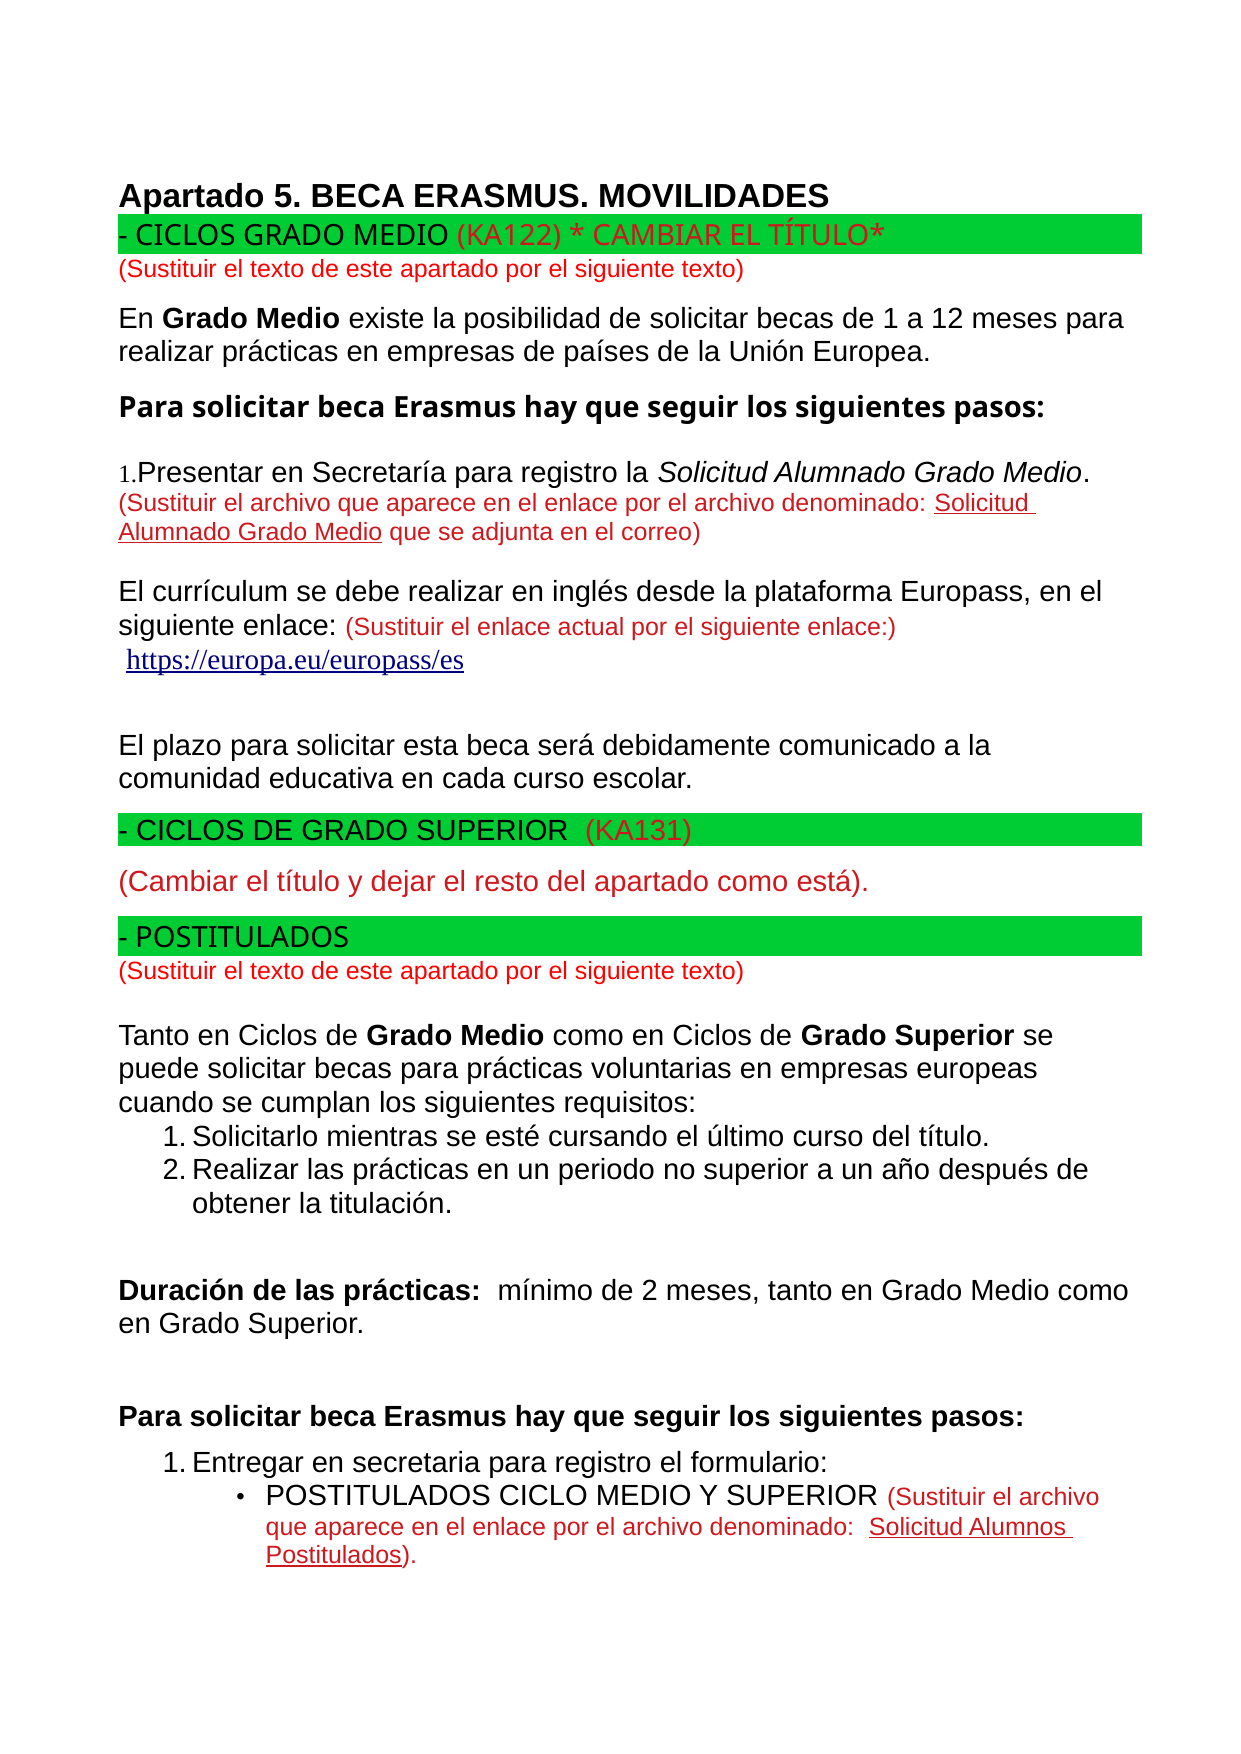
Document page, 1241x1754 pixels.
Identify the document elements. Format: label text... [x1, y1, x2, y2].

text El plazo para solicitar esta beca será debidamente comunicado a la comunidad educativa en cada curso escolar. [118, 727, 1142, 794]
text - CICLOS DE GRADO SUPERIOR (KA131) [118, 813, 1142, 846]
text - CICLOS GRADO MEDIO (KA122) * CAMBIAR EL TÍTULO* [118, 214, 1142, 254]
list Realizar las prácticas en un periodo no superior a un año después de obtener la titulación. [162, 1152, 1142, 1219]
text Apartado 5. BECA ERASMUS. MOVILIDADES [118, 176, 1142, 214]
text Para solicitar beca Erasmus hay que seguir los siguientes pasos: [118, 1399, 1142, 1432]
list Solicitarlo mientras se esté cursando el último curso del título. [162, 1119, 1142, 1152]
text - POSTITULADOS [118, 916, 1142, 956]
text Tanto en Ciclos de Grado Medio como en Ciclos de Grado Superior se puede solicitar becas para prácticas voluntarias en empresas europeas cuando se cumplan los siguientes requisitos: [118, 1018, 1142, 1119]
text Para solicitar beca Erasmus hay que seguir los siguientes pasos: [118, 386, 1142, 426]
list Presentar en Secretaría para registro la Solicitud Alumnado Grado Medio. (Sustituir el archivo que aparece en el enlace por el archivo denominado: Solicitud Alumnado Grado Medio que se adjunta en el correo) [118, 454, 1142, 546]
list POSTITULADOS CICLO MEDIO Y SUPERIOR (Sustituir el archivo que aparece en el enlace por el archivo denominado: Solicitud Alumnos Postitulados). [236, 1478, 1142, 1569]
text (Sustituir el texto de este apartado por el siguiente texto) [118, 956, 1142, 984]
text (Sustituir el texto de este apartado por el siguiente texto) [118, 254, 1142, 283]
text (Cambiar el título y dejar el resto del apartado como está). [118, 864, 1142, 898]
list El currículum se debe realizar en inglés desde la plataforma Europass, en el siguiente enlace: (Sustituir el enlace actual por el siguiente enlace:) [118, 574, 1142, 641]
list Entregar en secretaria para registro el formulario: [162, 1445, 1142, 1478]
list https://europa.eu/europass/es [118, 641, 1142, 676]
text Duración de las prácticas: mínimo de 2 meses, tanto en Grado Medio como en Grado Superior. [118, 1273, 1142, 1340]
text En Grado Medio existe la posibilidad de solicitar becas de 1 a 12 meses para realizar prácticas en empresas de países de la Unión Europea. [118, 301, 1142, 368]
